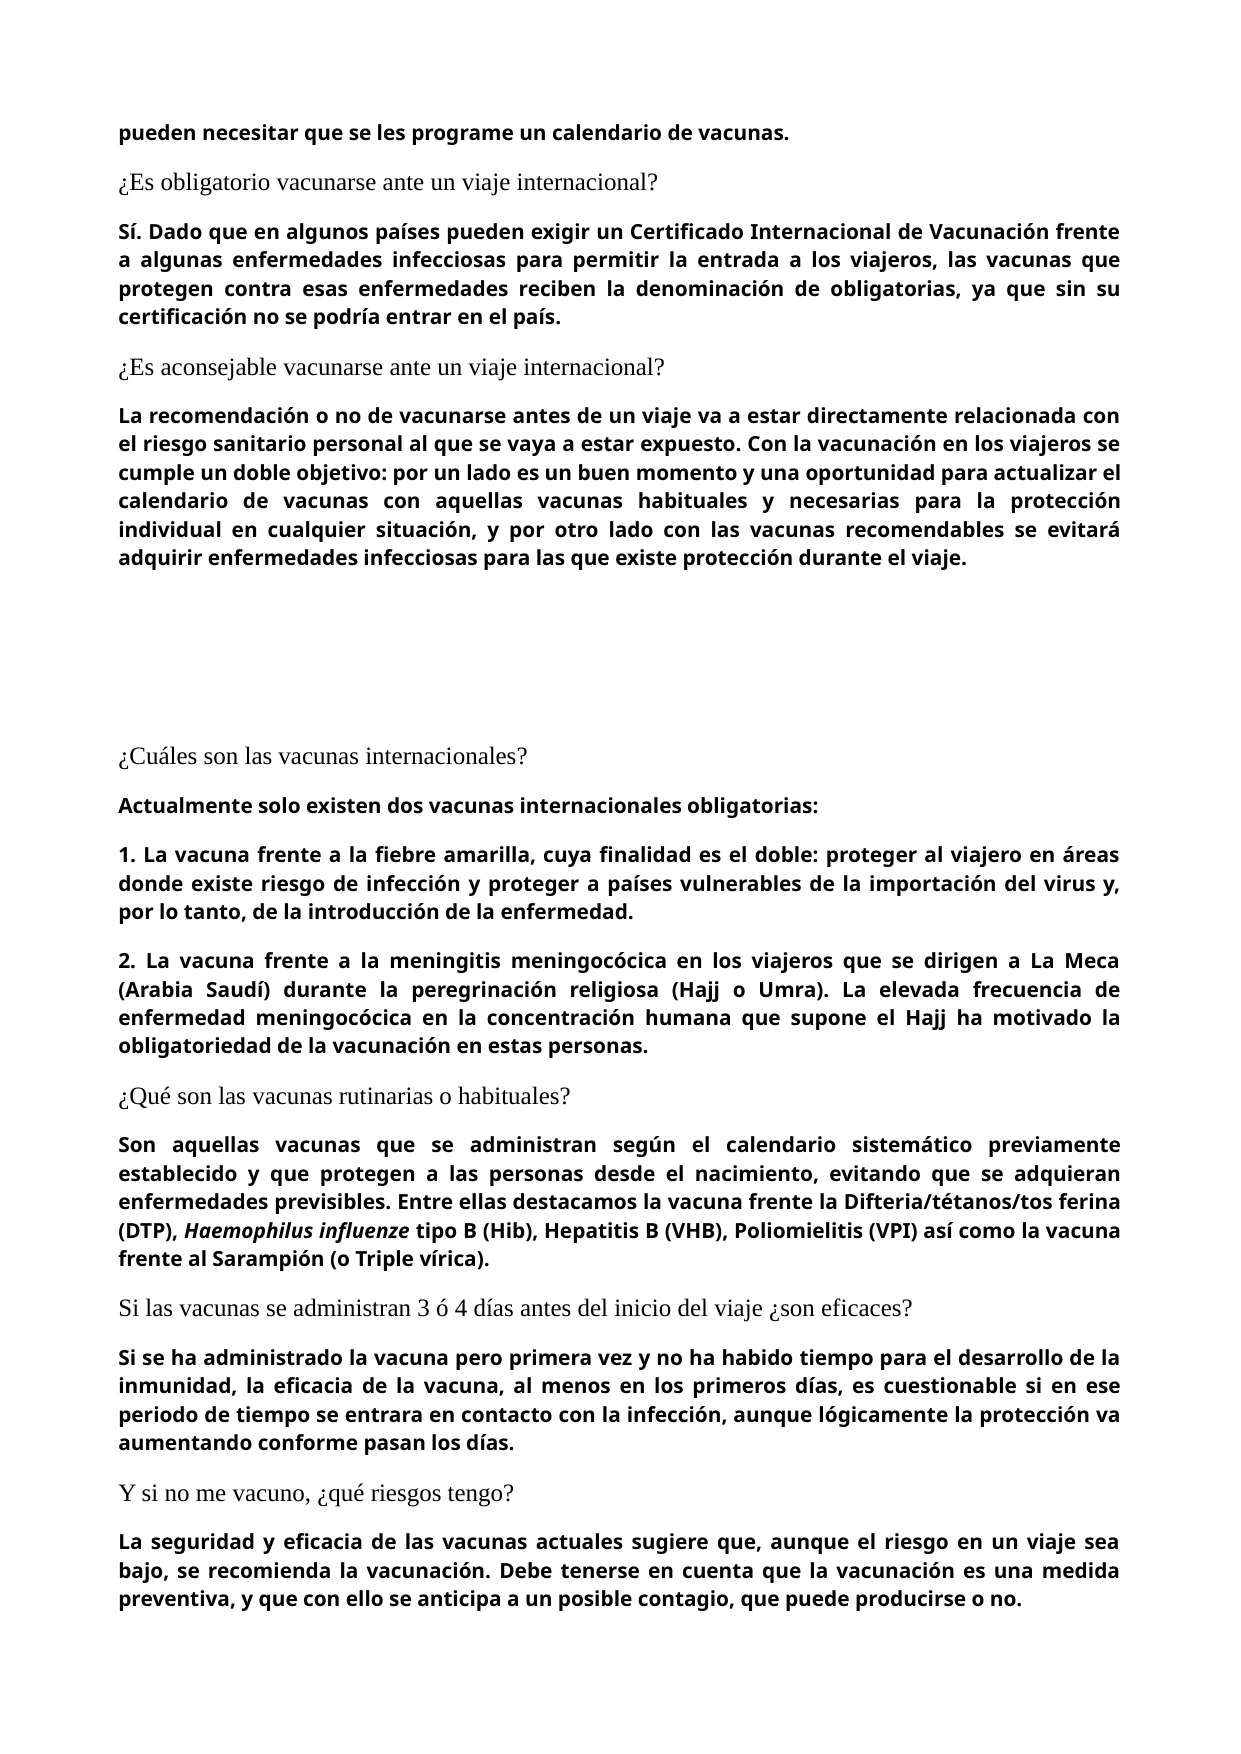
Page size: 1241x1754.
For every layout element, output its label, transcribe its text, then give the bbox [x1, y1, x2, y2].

text Si se ha administrado la vacuna pero primera vez y no ha habido tiempo para el desarrollo de la inmunidad, la eficacia de la vacuna, al menos en los primeros días, es cuestionable si en ese periodo de tiempo se entrara en contacto con la infección, aunque lógicamente la protección va aumentando conforme pasan los días. [118, 1343, 1122, 1457]
text ¿Cuáles son las vacunas internacionales? [118, 741, 1122, 770]
text pueden necesitar que se les programe un calendario de vacunas. [118, 118, 1122, 147]
text ¿Qué son las vacunas rutinarias o habituales? [118, 1081, 1122, 1110]
text ¿Es aconsejable vacunarse ante un viaje internacional? [118, 352, 1122, 380]
text La recomendación o no de vacunarse antes de un viaje va a estar directamente relacionada con el riesgo sanitario personal al que se vaya a estar expuesto. Con la vacunación en los viajeros se cumple un doble objetivo: por un lado es un buen momento y una oportunidad para actualizar el calendario de vacunas con aquellas vacunas habituales y necesarias para la protección individual en cualquier situación, y por otro lado con las vacunas recomendables se evitará adquirir enfermedades infecciosas para las que existe protección durante el viaje. [118, 401, 1122, 572]
text 2. La vacuna frente a la meningitis meningocócica en los viajeros que se dirigen a La Meca (Arabia Saudí) durante la peregrinación religiosa (Hajj o Umra). La elevada frecuencia de enfermedad meningocócica en la concentración humana que supone el Hajj ha motivado la obligatoriedad de la vacunación en estas personas. [118, 946, 1122, 1060]
text La seguridad y eficacia de las vacunas actuales sugiere que, aunque el riesgo en un viaje sea bajo, se recomienda la vacunación. Debe tenerse en cuenta que la vacunación es una medida preventiva, y que con ello se anticipa a un posible contagio, que puede producirse o no. [118, 1527, 1122, 1613]
text Y si no me vacuno, ¿qué riesgos tengo? [118, 1478, 1122, 1506]
text Si las vacunas se administran 3 ó 4 días antes del inicio del viaje ¿son eficaces? [118, 1293, 1122, 1322]
text Son aquellas vacunas que se administran según el calendario sistemático previamente establecido y que protegen a las personas desde el nacimiento, evitando que se adquieran enfermedades previsibles. Entre ellas destacamos la vacuna frente la Difteria/tétanos/tos ferina (DTP), Haemophilus influenze tipo B (Hib), Hepatitis B (VHB), Poliomielitis (VPI) así como la vacuna frente al Sarampión (o Triple vírica). [118, 1131, 1122, 1273]
text Actualmente solo existen dos vacunas internacionales obligatorias: [118, 791, 1122, 819]
text ¿Es obligatorio vacunarse ante un viaje internacional? [118, 167, 1122, 196]
text 1. La vacuna frente a la fiebre amarilla, cuya finalidad es el doble: proteger al viajero en áreas donde existe riesgo de infección y proteger a países vulnerables de la importación del virus y, por lo tanto, de la introducción de la enfermedad. [118, 840, 1122, 926]
text Sí. Dado que en algunos países pueden exigir un Certificado Internacional de Vacunación frente a algunas enfermedades infecciosas para permitir la entrada a los viajeros, las vacunas que protegen contra esas enfermedades reciben la denominación de obligatorias, ya que sin su certificación no se podría entrar en el país. [118, 217, 1122, 331]
